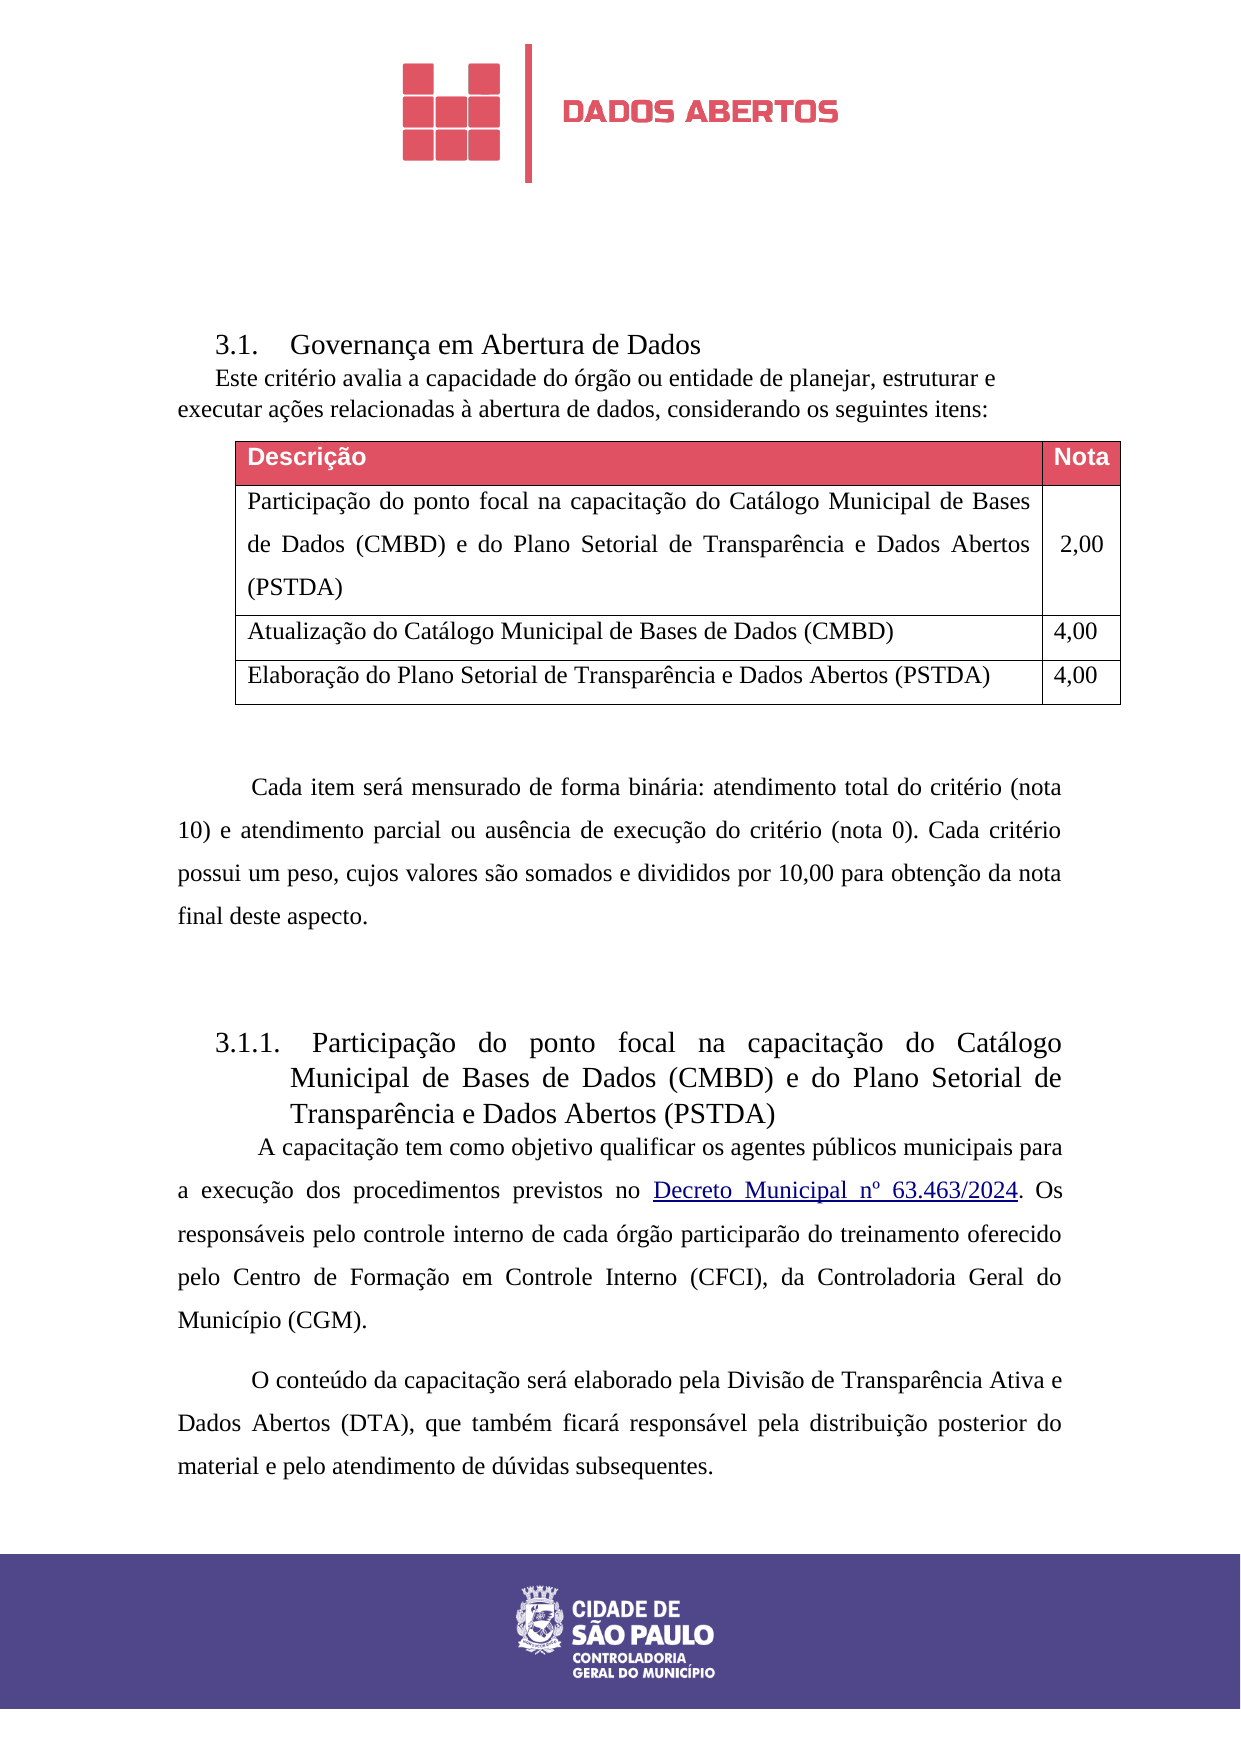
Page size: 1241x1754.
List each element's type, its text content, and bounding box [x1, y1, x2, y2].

text O conteúdo da capacitação será elaborado pela Divisão de Transparência Ativa e Dados Abertos (DTA), que também ficará responsável pela distribuição posterior do material e pelo atendimento de dúvidas subsequentes. [870, 1365, 976, 1480]
table_cell 2,00 [1043, 486, 1120, 615]
table_cell Elaboração do Plano Setorial de Transparência e Dados Abertos (PSTDA) [236, 661, 1042, 703]
table_cell 4,00 [1043, 661, 1120, 703]
table_header Nota [1043, 442, 1120, 485]
text O conteúdo da capacitação será elaborado pela Divisão de Transparência Ativa e Dados Abertos (DTA), que também ficará responsável pela distribuição posterior do material e pelo atendimento de dúvidas subsequentes. [499, 1365, 744, 1476]
text A capacitação tem como objetivo qualificar os agentes públicos municipais para a execução dos procedimentos previstos no Decreto Municipal nº 63.463/2024. Os responsáveis pelo controle interno de cada órgão participarão do treinamento oferecido pelo Centro de Formação em Controle Interno (CFCI), da Controladoria Geral do Município (CGM). [177, 1132, 1063, 1334]
text O conteúdo da capacitação será elaborado pela Divisão de Transparência Ativa e Dados Abertos (DTA), que também ficará responsável pela distribuição posterior do material e pelo atendimento de dúvidas subsequentes. [471, 1365, 759, 1480]
text Cada item será mensurado de forma binária: atendimento total do critério (nota 10) e atendimento parcial ou ausência de execução do critério (nota 0). Cada critério possui um peso, cujos valores são somados e divididos por 10,00 para obtenção da nota final deste aspecto. [177, 772, 1063, 930]
table_header Descrição [236, 442, 1042, 485]
table_cell 4,00 [1043, 616, 1120, 659]
text O conteúdo da capacitação será elaborado pela Divisão de Transparência Ativa e Dados Abertos (DTA), que também ficará responsável pela distribuição posterior do material e pelo atendimento de dúvidas subsequentes. [177, 1365, 286, 1430]
table_cell Atualização do Catálogo Municipal de Bases de Dados (CMBD) [236, 616, 1042, 659]
text O conteúdo da capacitação será elaborado pela Divisão de Transparência Ativa e Dados Abertos (DTA), que também ficará responsável pela distribuição posterior do material e pelo atendimento de dúvidas subsequentes. [373, 1365, 435, 1480]
list Governança em Abertura de Dados [215, 327, 1063, 361]
text O conteúdo da capacitação será elaborado pela Divisão de Transparência Ativa e Dados Abertos (DTA), que também ficará responsável pela distribuição posterior do material e pelo atendimento de dúvidas subsequentes. [436, 1365, 497, 1480]
text Este critério avalia a capacidade do órgão ou entidade de planejar, estruturar e executar ações relacionadas à abertura de dados, considerando os seguintes itens: [177, 363, 1063, 422]
text O conteúdo da capacitação será elaborado pela Divisão de Transparência Ativa e Dados Abertos (DTA), que também ficará responsável pela distribuição posterior do material e pelo atendimento de dúvidas subsequentes. [225, 1365, 361, 1480]
table_cell Participação do ponto focal na capacitação do Catálogo Municipal de Bases de Dados (CMBD) e do Plano Setorial de Transparência e Dados Abertos (PSTDA) [236, 486, 1042, 615]
list Participação do ponto focal na capacitação do Catálogo Municipal de Bases de Dados (CMBD) e do Plano Setorial de Transparência e Dados Abertos (PSTDA) [215, 1025, 1063, 1130]
text O conteúdo da capacitação será elaborado pela Divisão de Transparência Ativa e Dados Abertos (DTA), que também ficará responsável pela distribuição posterior do material e pelo atendimento de dúvidas subsequentes. [780, 1379, 885, 1467]
